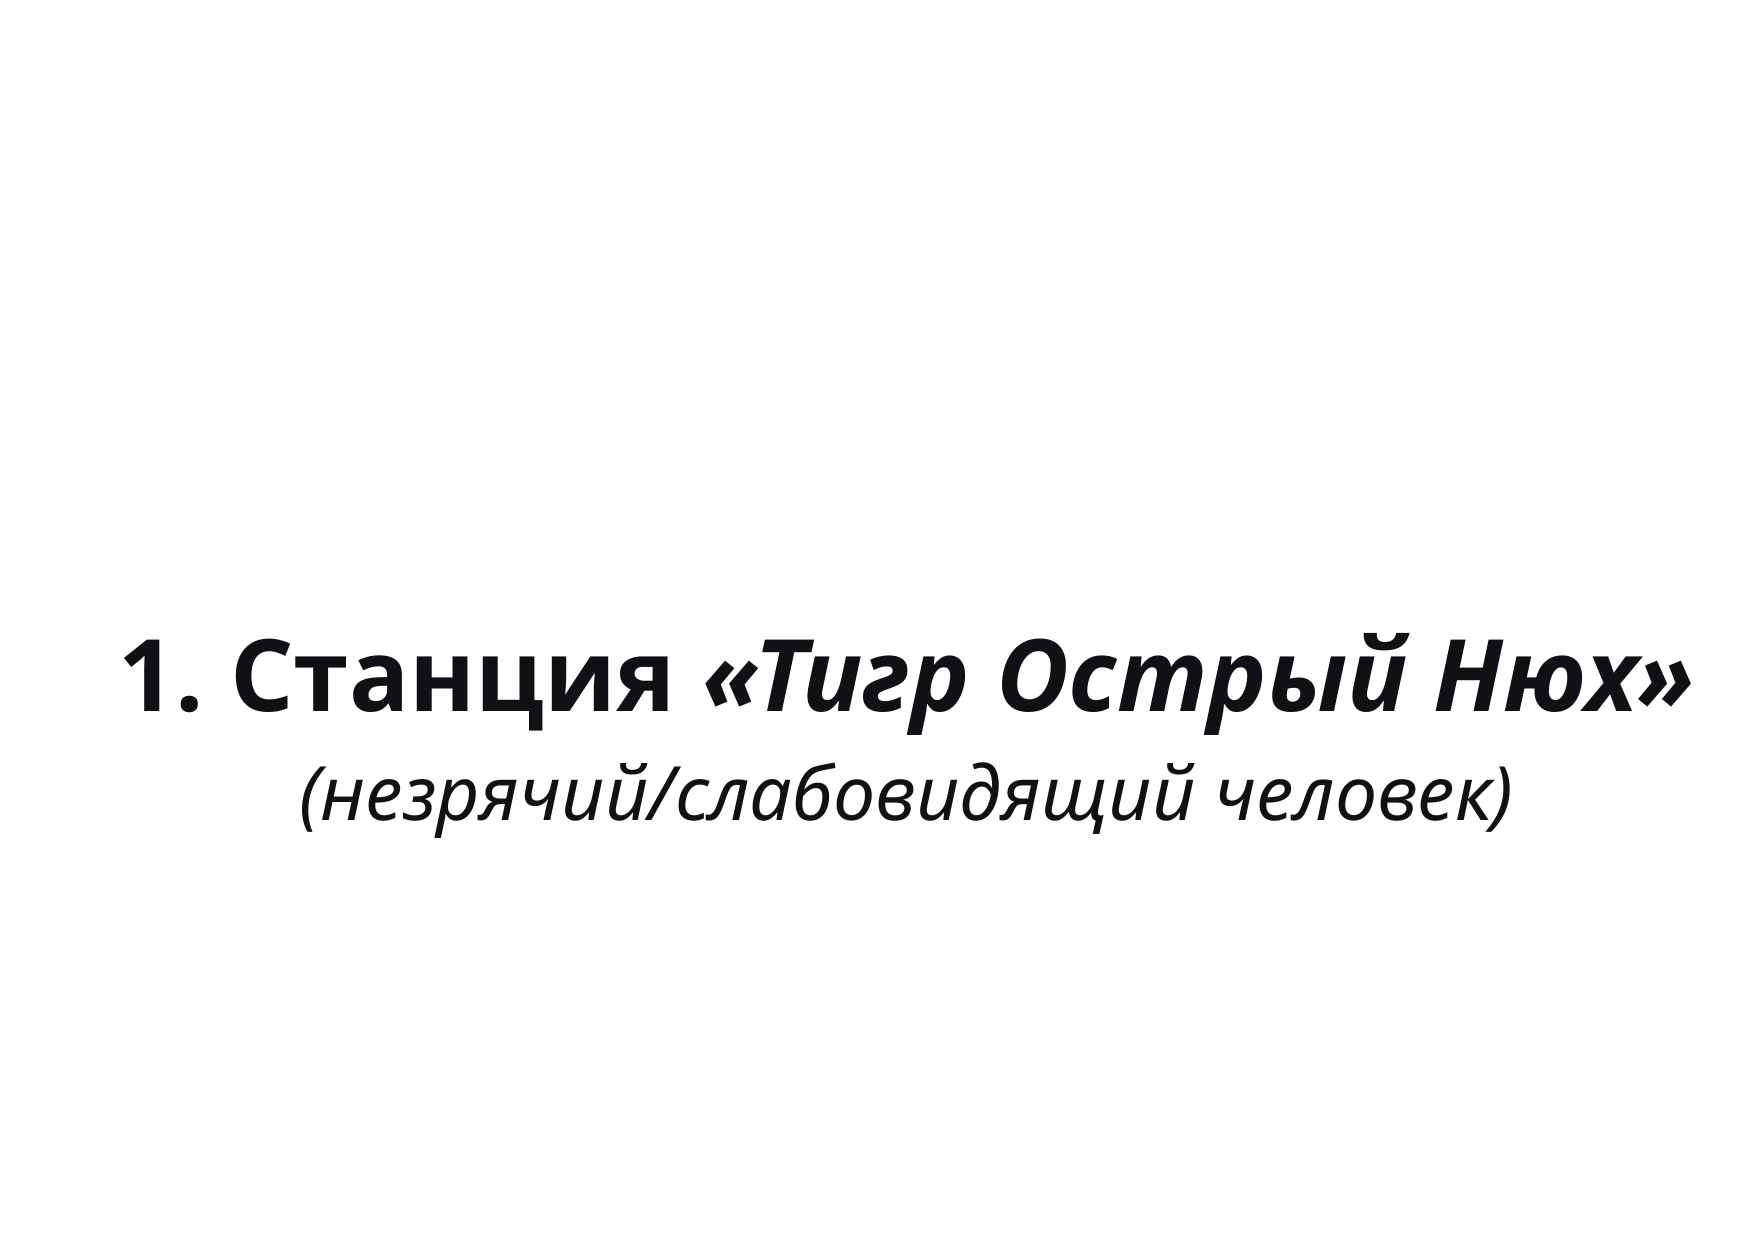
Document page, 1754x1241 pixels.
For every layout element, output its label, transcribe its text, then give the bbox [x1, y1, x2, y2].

text (незрячий/слабовидящий человек) [118, 740, 1695, 842]
text 1. Станция «Тигр Острый Нюх» [118, 604, 1695, 740]
